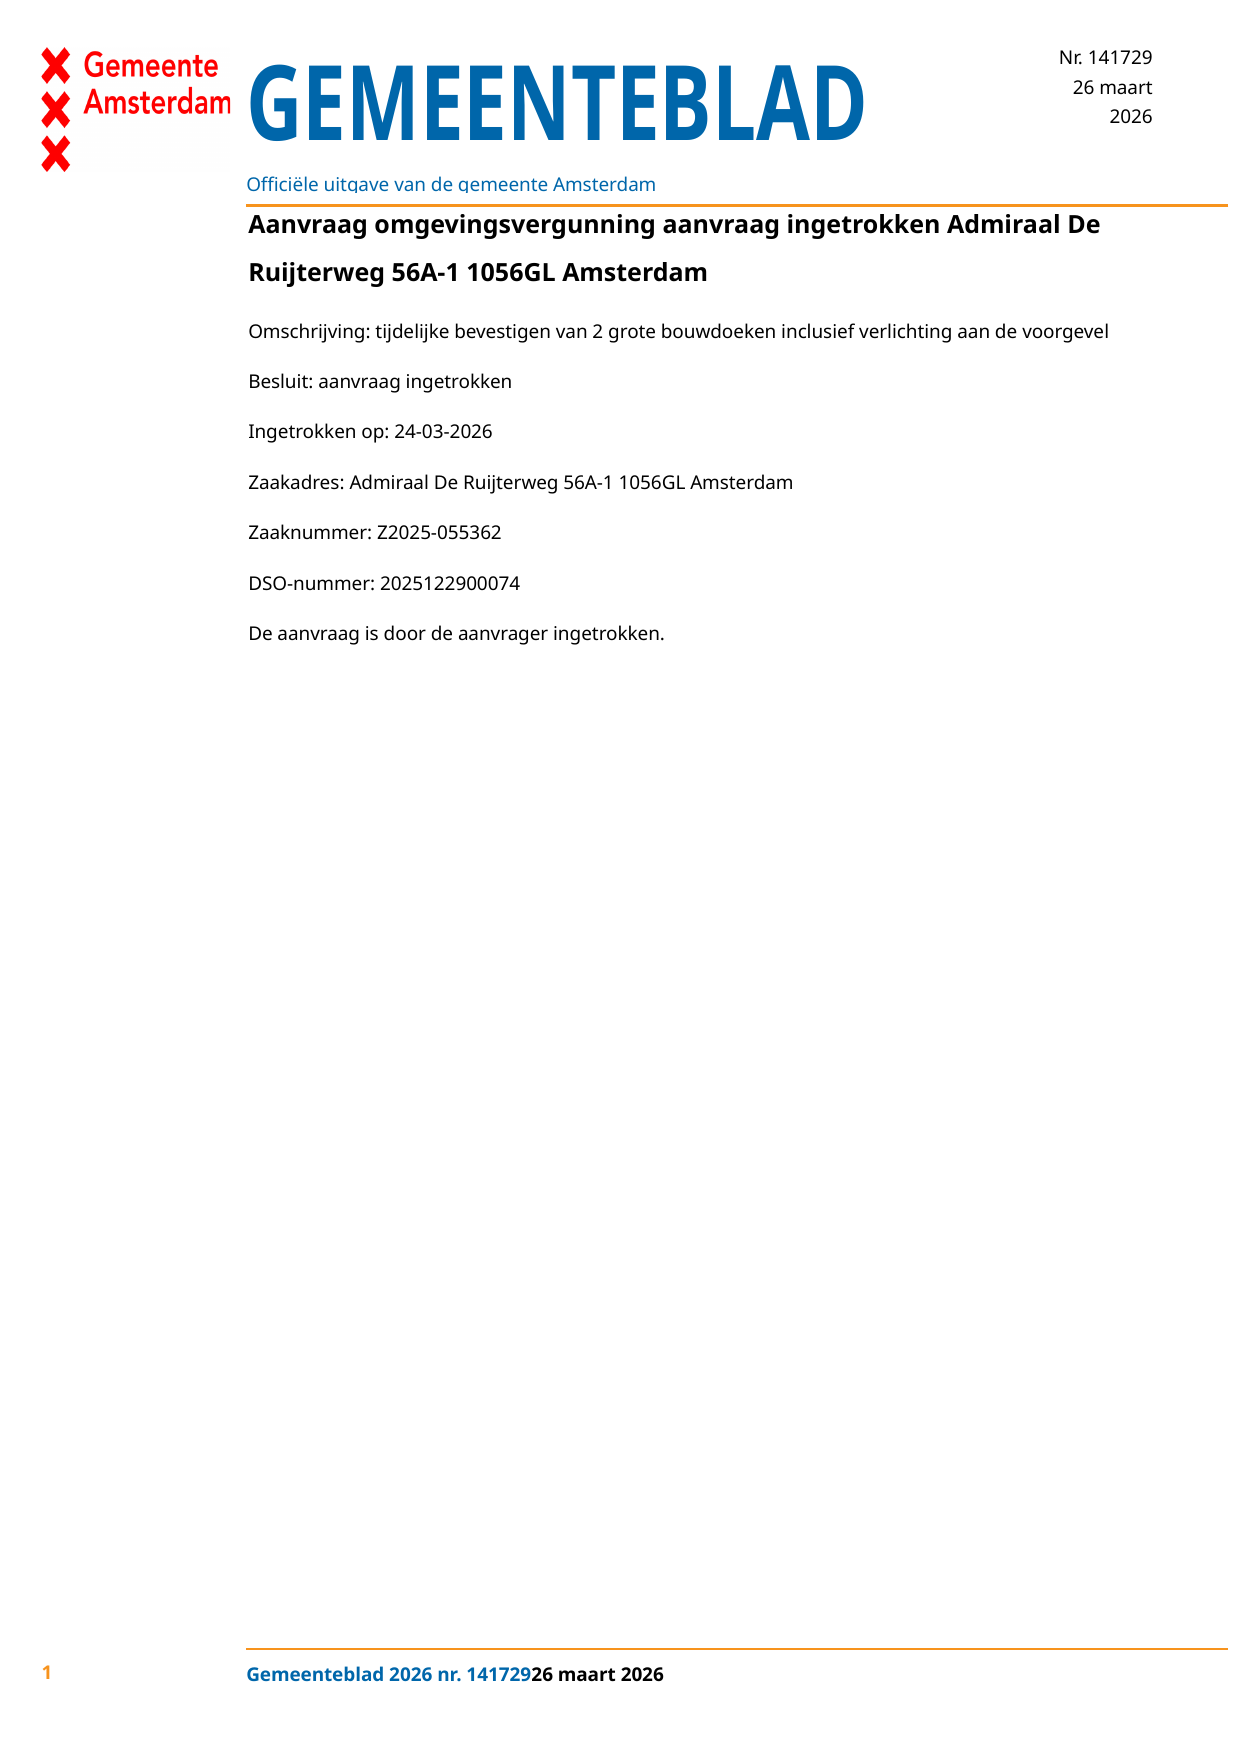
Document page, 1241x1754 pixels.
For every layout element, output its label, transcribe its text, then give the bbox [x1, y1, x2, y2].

text Omschrijving: tijdelijke bevestigen van 2 grote bouwdoeken inclusief verlichting aan de voorgevel [248, 318, 1152, 344]
text Besluit: aanvraag ingetrokken [248, 368, 1152, 394]
text De aanvraag is door de aanvrager ingetrokken. [248, 620, 1152, 646]
text Zaaknummer: Z2025-055362 [248, 519, 1152, 545]
text Ingetrokken op: 24-03-2026 [248, 419, 1152, 444]
text Zaakadres: Admiraal De Ruijterweg 56A-1 1056GL Amsterdam [248, 469, 1152, 495]
picture [41, 47, 231, 172]
text Aanvraag omgevingsvergunning aanvraag ingetrokken Admiraal De Ruijterweg 56A-1 1056GL Amsterdam [248, 207, 1152, 288]
text DSO-nummer: 2025122900074 [248, 570, 1152, 596]
